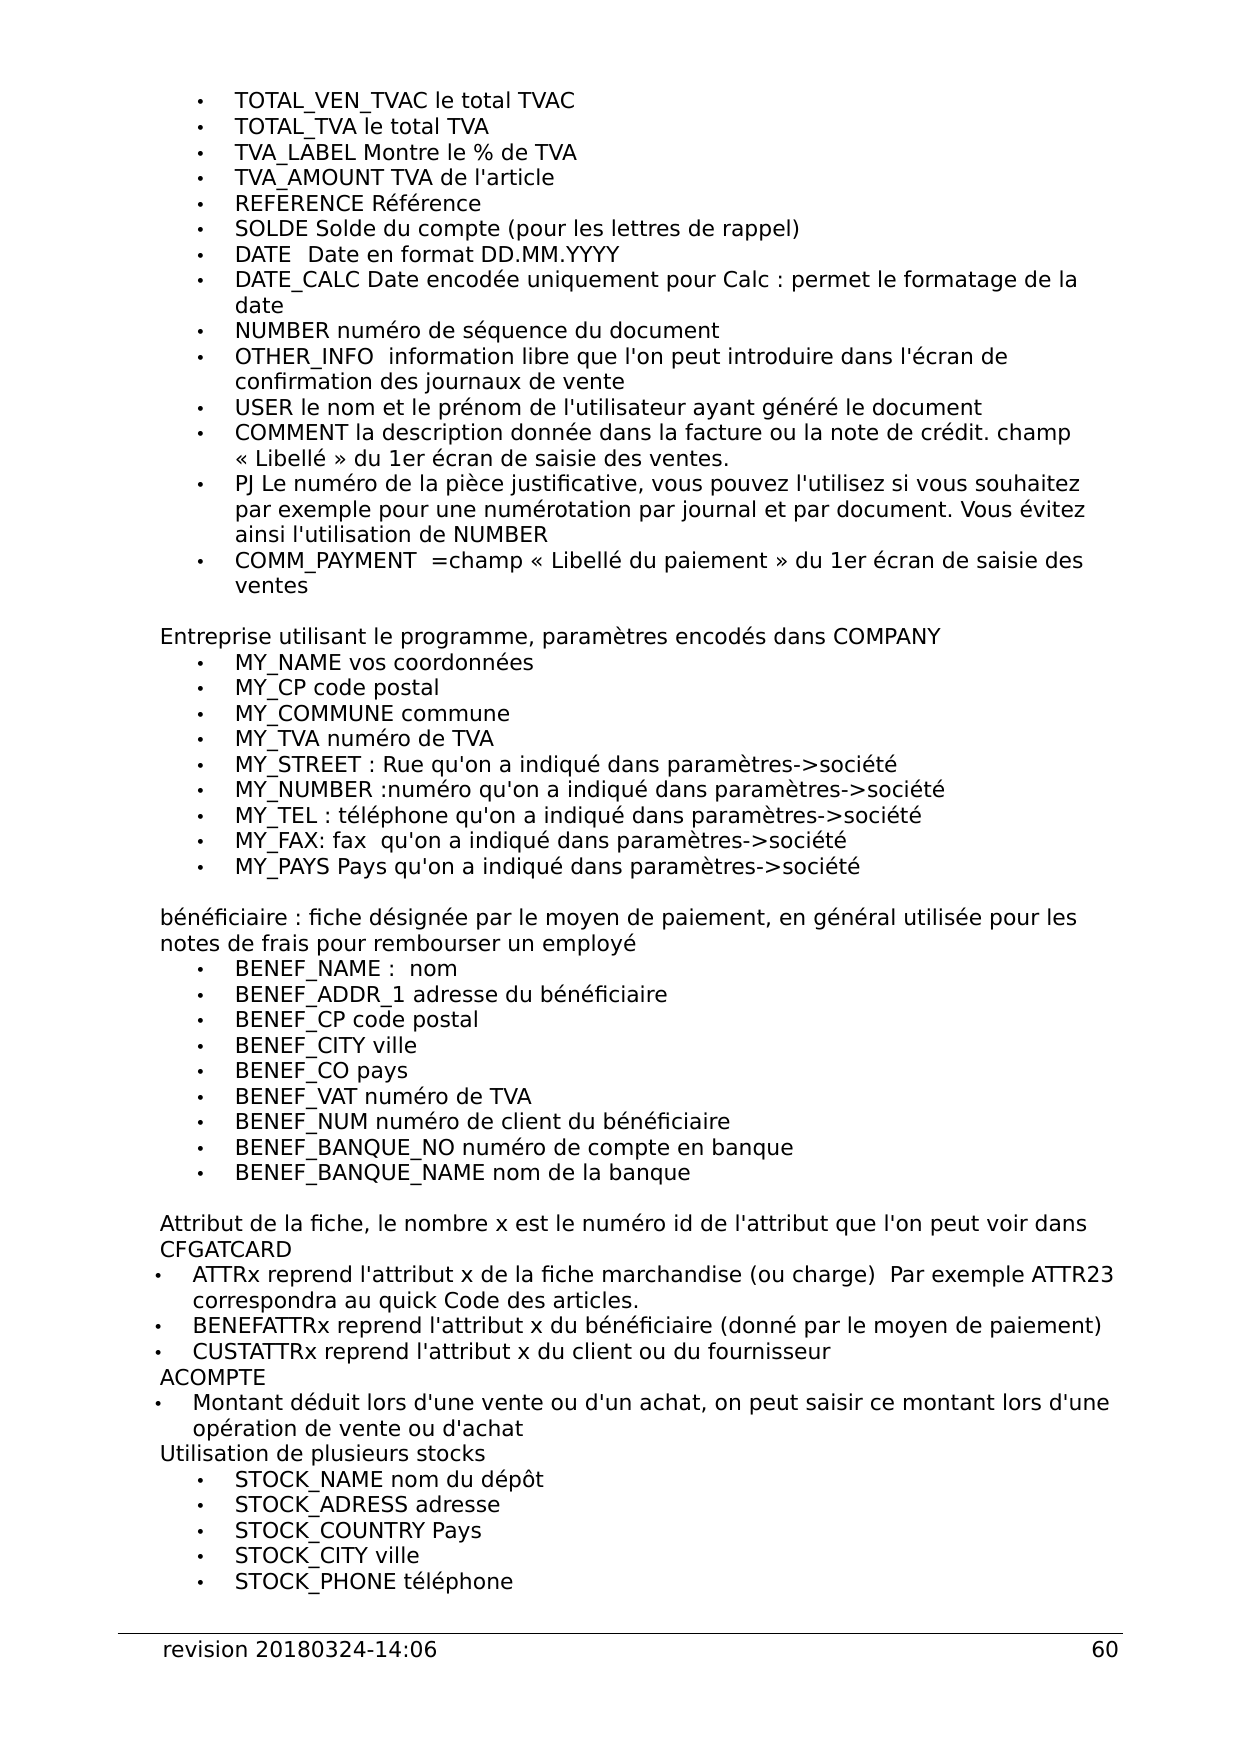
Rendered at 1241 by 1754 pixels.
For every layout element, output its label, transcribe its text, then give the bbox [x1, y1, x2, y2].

list REFERENCE Référence [197, 191, 1123, 216]
list PJ Le numéro de la pièce justificative, vous pouvez l'utilisez si vous souhaitez par exemple pour une numérotation par journal et par document. Vous évitez ainsi l'utilisation de NUMBER [197, 471, 1123, 548]
list MY_TVA numéro de TVA [197, 727, 1123, 752]
list BENEF_NUM numéro de client du bénéficiaire [197, 1109, 1123, 1135]
list MY_PAYS Pays qu'on a indiqué dans paramètres->société [197, 854, 1123, 880]
list Montant déduit lors d'une vente ou d'un achat, on peut saisir ce montant lors d'une opération de vente ou d'achat [155, 1390, 1123, 1441]
list BENEF_BANQUE_NAME nom de la banque [197, 1160, 1123, 1186]
list COMM_PAYMENT =champ « Libellé du paiement » du 1er écran de saisie des ventes [197, 548, 1123, 599]
list BENEF_NAME : nom [197, 956, 1123, 982]
list MY_NUMBER :numéro qu'on a indiqué dans paramètres->société [197, 778, 1123, 803]
list MY_COMMUNE commune [197, 701, 1123, 727]
list MY_FAX: fax qu'on a indiqué dans paramètres->société [197, 829, 1123, 854]
list OTHER_INFO information libre que l'on peut introduire dans l'écran de confirmation des journaux de vente [197, 344, 1123, 395]
text Utilisation de plusieurs stocks [159, 1441, 1123, 1467]
list BENEF_CITY ville [197, 1033, 1123, 1058]
list MY_STREET : Rue qu'on a indiqué dans paramètres->société [197, 752, 1123, 778]
list DATE_CALC Date encodée uniquement pour Calc : permet le formatage de la date [197, 267, 1123, 318]
list STOCK_COUNTRY Pays [197, 1518, 1123, 1543]
list MY_NAME vos coordonnées [197, 650, 1123, 676]
list DATE Date en format DD.MM.YYYY [197, 242, 1123, 267]
text Entreprise utilisant le programme, paramètres encodés dans COMPANY [159, 624, 1123, 650]
list STOCK_NAME nom du dépôt [197, 1467, 1123, 1492]
list ATTRx reprend l'attribut x de la fiche marchandise (ou charge) Par exemple ATTR23 correspondra au quick Code des articles. [155, 1262, 1123, 1313]
list STOCK_PHONE téléphone [197, 1569, 1123, 1594]
list BENEF_CP code postal [197, 1007, 1123, 1033]
list BENEF_CO pays [197, 1058, 1123, 1084]
list NUMBER numéro de séquence du document [197, 318, 1123, 344]
text ACOMPTE [159, 1364, 1123, 1390]
list BENEF_ADDR_1 adresse du bénéficiaire [197, 982, 1123, 1007]
list MY_TEL : téléphone qu'on a indiqué dans paramètres->société [197, 803, 1123, 829]
list TVA_LABEL Montre le % de TVA [197, 139, 1123, 165]
list BENEFATTRx reprend l'attribut x du bénéficiaire (donné par le moyen de paiement) [155, 1313, 1123, 1339]
list CUSTATTRx reprend l'attribut x du client ou du fournisseur [155, 1339, 1123, 1364]
list MY_CP code postal [197, 676, 1123, 701]
text bénéficiaire : fiche désignée par le moyen de paiement, en général utilisée pour les notes de frais pour rembourser un employé [159, 905, 1123, 956]
list COMMENT la description donnée dans la facture ou la note de crédit. champ « Libellé » du 1er écran de saisie des ventes. [197, 420, 1123, 471]
list STOCK_CITY ville [197, 1543, 1123, 1569]
list TOTAL_TVA le total TVA [197, 114, 1123, 139]
list BENEF_BANQUE_NO numéro de compte en banque [197, 1135, 1123, 1160]
list BENEF_VAT numéro de TVA [197, 1084, 1123, 1109]
list STOCK_ADRESS adresse [197, 1492, 1123, 1518]
list USER le nom et le prénom de l'utilisateur ayant généré le document [197, 395, 1123, 420]
list TOTAL_VEN_TVAC le total TVAC [197, 88, 1123, 114]
list SOLDE Solde du compte (pour les lettres de rappel) [197, 216, 1123, 242]
text Attribut de la fiche, le nombre x est le numéro id de l'attribut que l'on peut voir dans CFGATCARD [159, 1211, 1123, 1262]
list TVA_AMOUNT TVA de l'article [197, 165, 1123, 191]
